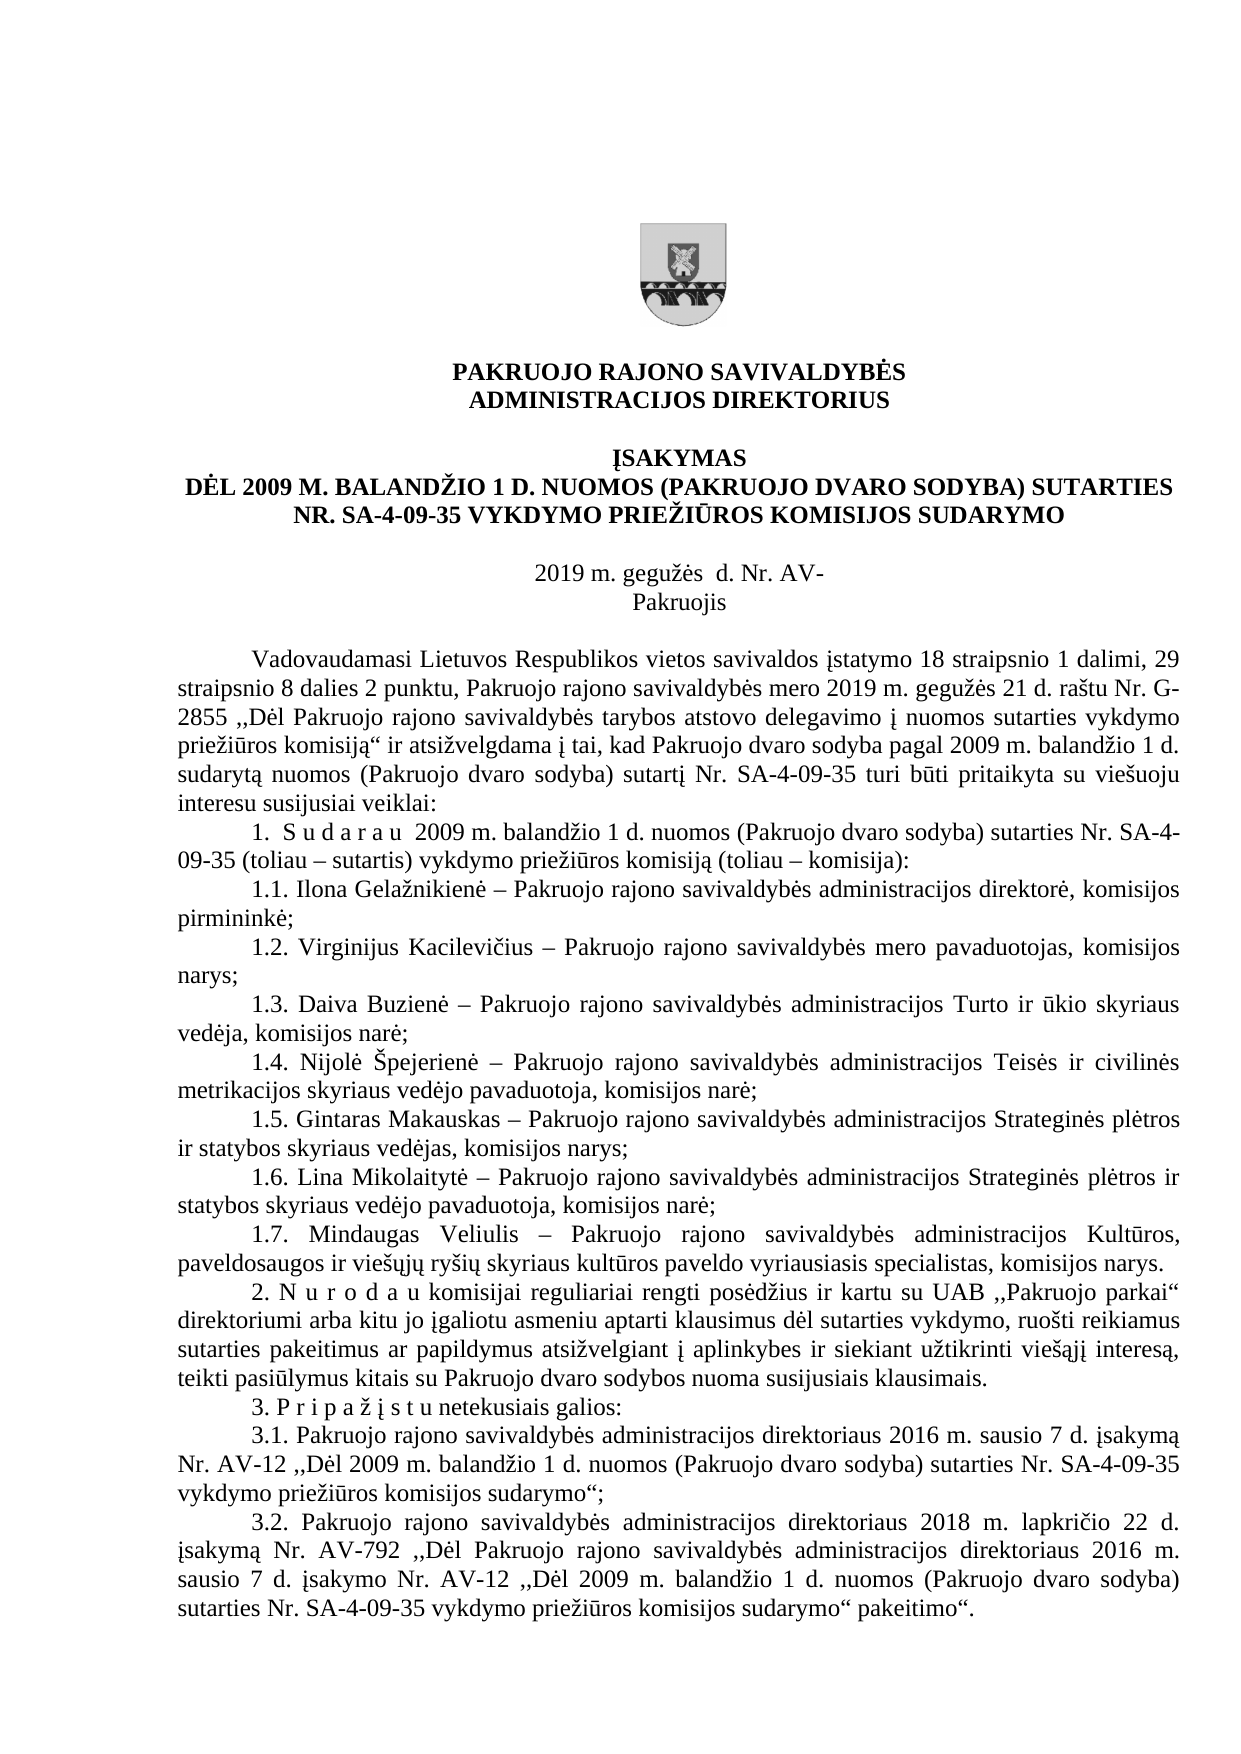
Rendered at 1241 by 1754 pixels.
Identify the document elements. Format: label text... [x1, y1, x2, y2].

text 1. Sudarau 2009 m. balandžio 1 d. nuomos (Pakruojo dvaro sodyba) sutarties Nr. SA-4-09-35 (toliau – sutartis) vykdymo priežiūros komisiją (toliau – komisija): [177, 817, 1181, 874]
text 1.5. Gintaras Makauskas – Pakruojo rajono savivaldybės administracijos Strateginės plėtros ir statybos skyriaus vedėjas, komisijos narys; [177, 1104, 1181, 1162]
text 1.4. Nijolė Špejerienė – Pakruojo rajono savivaldybės administracijos Teisės ir civilinės metrikacijos skyriaus vedėjo pavaduotoja, komisijos narė; [177, 1047, 1181, 1104]
text 1.2. Virginijus Kacilevičius – Pakruojo rajono savivaldybės mero pavaduotojas, komisijos narys; [177, 932, 1181, 989]
text 1.6. Lina Mikolaitytė – Pakruojo rajono savivaldybės administracijos Strateginės plėtros ir statybos skyriaus vedėjo pavaduotoja, komisijos narė; [177, 1162, 1181, 1219]
text PAKRUOJO RAJONO SAVIVALDYBĖS [177, 357, 1181, 385]
text 3. P r i p a ž į s t u netekusiais galios: [177, 1392, 1181, 1420]
text 1.3. Daiva Buzienė – Pakruojo rajono savivaldybės administracijos Turto ir ūkio skyriaus vedėja, komisijos narė; [177, 989, 1181, 1047]
text 2019 m. gegužės d. Nr. AV- [177, 558, 1181, 587]
text Pakruojis [177, 587, 1181, 615]
text 1.7. Mindaugas Veliulis – Pakruojo rajono savivaldybės administracijos Kultūros, paveldosaugos ir viešųjų ryšių skyriaus kultūros paveldo vyriausiasis specialistas, komisijos narys. [177, 1219, 1181, 1277]
text DĖL 2009 M. BALANDŽIO 1 D. NUOMOS (PAKRUOJO DVARO SODYBA) SUTARTIES NR. SA-4-09-35 VYKDYMO PRIEŽIŪROS KOMISIJOS SUDARYMO [177, 472, 1181, 529]
text ĮSAKYMAS [177, 443, 1181, 472]
text 3.1. Pakruojo rajono savivaldybės administracijos direktoriaus 2016 m. sausio 7 d. įsakymą Nr. AV-12 ,,Dėl 2009 m. balandžio 1 d. nuomos (Pakruojo dvaro sodyba) sutarties Nr. SA-4-09-35 vykdymo priežiūros komisijos sudarymo“; [177, 1420, 1181, 1507]
text ADMINISTRACIJOS DIREKTORIUS [177, 385, 1181, 414]
text 1.1. Ilona Gelažnikienė – Pakruojo rajono savivaldybės administracijos direktorė, komisijos pirmininkė; [177, 874, 1181, 932]
text Vadovaudamasi Lietuvos Respublikos vietos savivaldos įstatymo 18 straipsnio 1 dalimi, 29 straipsnio 8 dalies 2 punktu, Pakruojo rajono savivaldybės mero 2019 m. gegužės 21 d. raštu Nr. G-2855 ,,Dėl Pakruojo rajono savivaldybės tarybos atstovo delegavimo į nuomos sutarties vykdymo priežiūros komisiją“ ir atsižvelgdama į tai, kad Pakruojo dvaro sodyba pagal 2009 m. balandžio 1 d. sudarytą nuomos (Pakruojo dvaro sodyba) sutartį Nr. SA-4-09-35 turi būti pritaikyta su viešuoju interesu susijusiai veiklai: [177, 644, 1181, 817]
text 2. N u r o d a u komisijai reguliariai rengti posėdžius ir kartu su UAB ,,Pakruojo parkai“ direktoriumi arba kitu jo įgaliotu asmeniu aptarti klausimus dėl sutarties vykdymo, ruošti reikiamus sutarties pakeitimus ar papildymus atsižvelgiant į aplinkybes ir siekiant užtikrinti viešąjį interesą, teikti pasiūlymus kitais su Pakruojo dvaro sodybos nuoma susijusiais klausimais. [177, 1277, 1181, 1392]
text 3.2. Pakruojo rajono savivaldybės administracijos direktoriaus 2018 m. lapkričio 22 d. įsakymą Nr. AV-792 ,,Dėl Pakruojo rajono savivaldybės administracijos direktoriaus 2016 m. sausio 7 d. įsakymo Nr. AV-12 ,,Dėl 2009 m. balandžio 1 d. nuomos (Pakruojo dvaro sodyba) sutarties Nr. SA-4-09-35 vykdymo priežiūros komisijos sudarymo“ pakeitimo“. [177, 1507, 1181, 1622]
